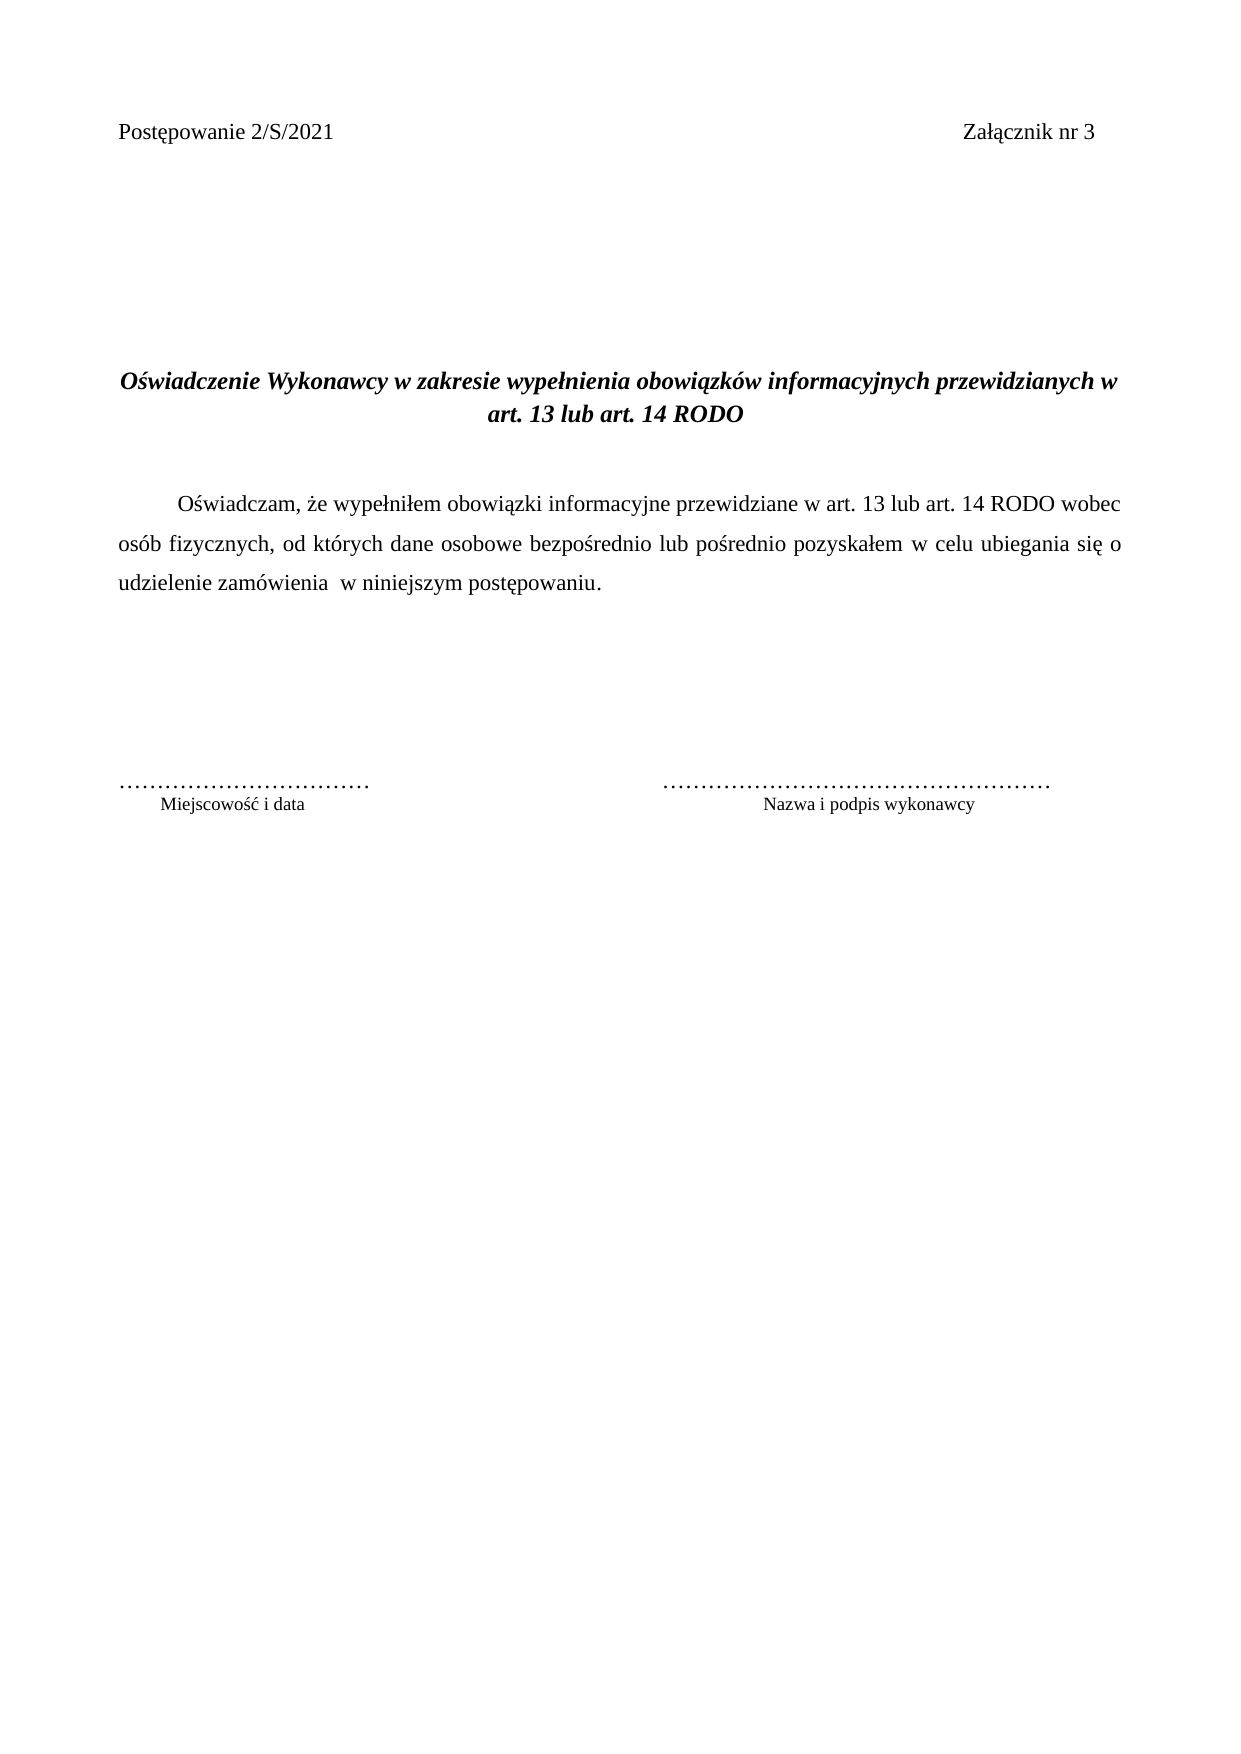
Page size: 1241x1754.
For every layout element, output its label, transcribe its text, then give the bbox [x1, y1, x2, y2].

text Oświadczenie Wykonawcy w zakresie wypełnienia obowiązków informacyjnych przewidzianych w art. 13 lub art. 14 RODO [118, 366, 1122, 427]
text Miejscowość i data Nazwa i podpis wykonawcy [118, 793, 1122, 815]
text Postępowanie 2/S/2021 Załącznik nr 3 [118, 118, 1122, 144]
text …………………………… …………………………………………… [118, 767, 1122, 793]
text Oświadczam, że wypełniłem obowiązki informacyjne przewidziane w art. 13 lub art. 14 RODO wobec osób fizycznych, od których dane osobowe bezpośrednio lub pośrednio pozyskałem w celu ubiegania się o udzielenie zamówienia w niniejszym postępowaniu. [118, 490, 1122, 596]
